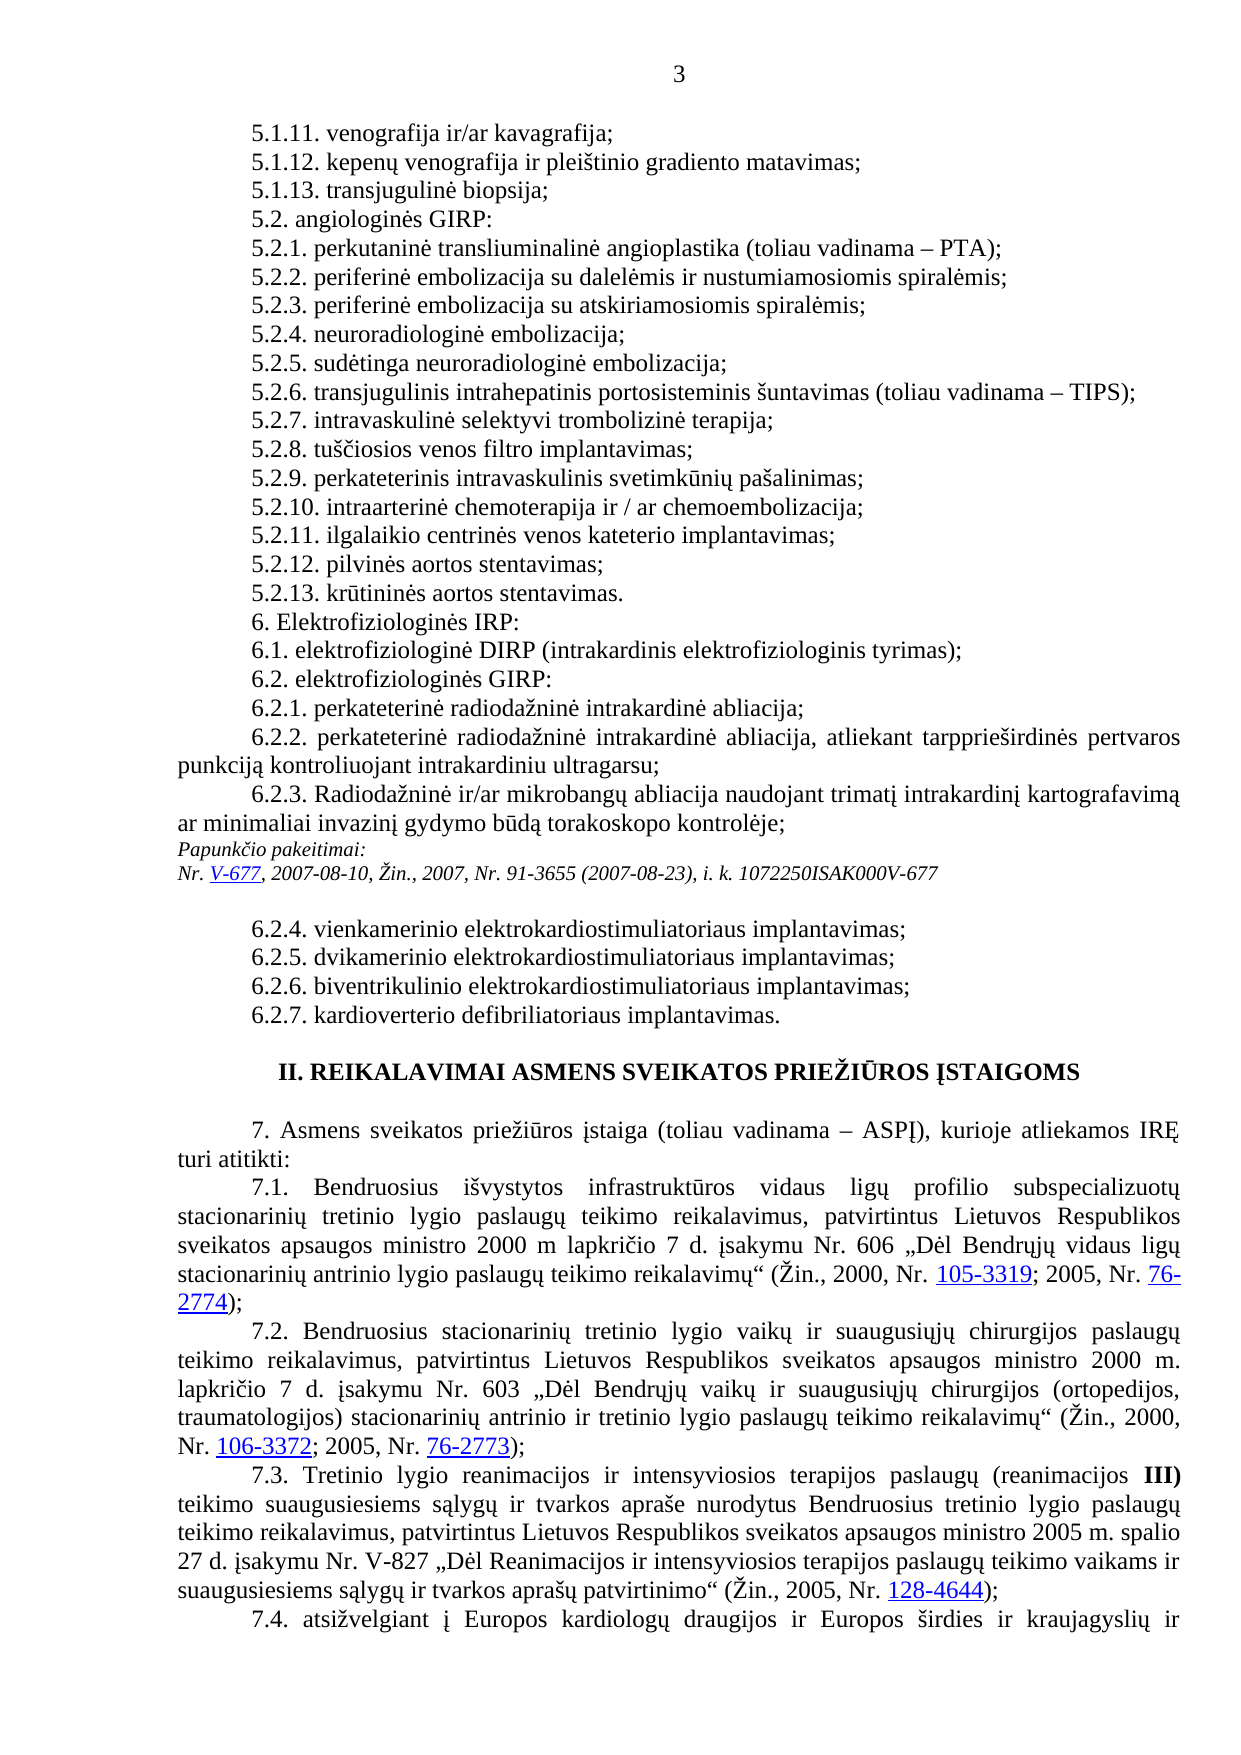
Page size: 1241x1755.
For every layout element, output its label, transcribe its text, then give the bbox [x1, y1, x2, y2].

text 6.2. elektrofiziologinės GIRP: [177, 664, 1181, 693]
text Nr. V-677, 2007-08-10, Žin., 2007, Nr. 91-3655 (2007-08-23), i. k. 1072250ISAK000V-677 [177, 861, 1181, 885]
text 5.2.6. transjugulinis intrahepatinis portosisteminis šuntavimas (toliau vadinama – TIPS); [177, 377, 1181, 406]
text 5.2.11. ilgalaikio centrinės venos kateterio implantavimas; [177, 521, 1181, 549]
text 6.2.3. Radiodažninė ir/ar mikrobangų abliacija naudojant trimatį intrakardinį kartografavimą ar minimaliai invazinį gydymo būdą torakoskopo kontrolėje; [177, 779, 1181, 837]
text 5.2.7. intravaskulinė selektyvi trombolizinė terapija; [177, 406, 1181, 434]
text 6.2.2. perkateterinė radiodažninė intrakardinė abliacija, atliekant tarpprieširdinės pertvaros punkciją kontroliuojant intrakardiniu ultragarsu; [177, 722, 1181, 779]
text 5.2.2. periferinė embolizacija su dalelėmis ir nustumiamosiomis spiralėmis; [177, 262, 1181, 291]
text 5.2. angiologinės GIRP: [177, 204, 1181, 233]
text 6.2.4. vienkamerinio elektrokardiostimuliatoriaus implantavimas; [177, 914, 1181, 942]
text 5.1.13. transjugulinė biopsija; [177, 176, 1181, 204]
text 5.2.3. periferinė embolizacija su atskiriamosiomis spiralėmis; [177, 291, 1181, 319]
text II. REIKALAVIMAI ASMENS SVEIKATOS PRIEŽIŪROS ĮSTAIGOMS [177, 1057, 1181, 1086]
text 6.2.6. biventrikulinio elektrokardiostimuliatoriaus implantavimas; [177, 971, 1181, 1000]
text 5.2.4. neuroradiologinė embolizacija; [177, 319, 1181, 348]
text 5.2.1. perkutaninė transliuminalinė angioplastika (toliau vadinama – PTA); [177, 233, 1181, 262]
text 5.2.12. pilvinės aortos stentavimas; [177, 549, 1181, 578]
text 5.2.13. krūtininės aortos stentavimas. [177, 578, 1181, 607]
text 7. Asmens sveikatos priežiūros įstaiga (toliau vadinama – ASPĮ), kurioje atliekamos IRĘ turi atitikti: [177, 1115, 1181, 1172]
text 7.1. Bendruosius išvystytos infrastruktūros vidaus ligų profilio subspecializuotų stacionarinių tretinio lygio paslaugų teikimo reikalavimus, patvirtintus Lietuvos Respublikos sveikatos apsaugos ministro 2000 m lapkričio 7 d. įsakymu Nr. 606 „Dėl Bendrųjų vidaus ligų stacionarinių antrinio lygio paslaugų teikimo reikalavimų“ (Žin., 2000, Nr. 105-3319; 2005, Nr. 76-2774); [177, 1172, 1181, 1316]
text 5.2.8. tuščiosios venos filtro implantavimas; [177, 434, 1181, 463]
text 6.2.7. kardioverterio defibriliatoriaus implantavimas. [177, 1000, 1181, 1029]
text 5.1.11. venografija ir/ar kavagrafija; [177, 118, 1181, 147]
text 7.4. atsižvelgiant į Europos kardiologų draugijos ir Europos širdies ir kraujagyslių ir [177, 1604, 1181, 1632]
text 6. Elektrofiziologinės IRP: [177, 607, 1181, 636]
text 5.2.9. perkateterinis intravaskulinis svetimkūnių pašalinimas; [177, 463, 1181, 492]
text 5.2.5. sudėtinga neuroradiologinė embolizacija; [177, 348, 1181, 377]
text 7.3. Tretinio lygio reanimacijos ir intensyviosios terapijos paslaugų (reanimacijos III) teikimo suaugusiesiems sąlygų ir tvarkos apraše nurodytus Bendruosius tretinio lygio paslaugų teikimo reikalavimus, patvirtintus Lietuvos Respublikos sveikatos apsaugos ministro 2005 m. spalio 27 d. įsakymu Nr. V-827 „Dėl Reanimacijos ir intensyviosios terapijos paslaugų teikimo vaikams ir suaugusiesiems sąlygų ir tvarkos aprašų patvirtinimo“ (Žin., 2005, Nr. 128-4644); [177, 1460, 1181, 1604]
text 5.1.12. kepenų venografija ir pleištinio gradiento matavimas; [177, 147, 1181, 176]
text 6.2.1. perkateterinė radiodažninė intrakardinė abliacija; [177, 693, 1181, 722]
text Papunkčio pakeitimai: [177, 837, 1181, 861]
text 7.2. Bendruosius stacionarinių tretinio lygio vaikų ir suaugusiųjų chirurgijos paslaugų teikimo reikalavimus, patvirtintus Lietuvos Respublikos sveikatos apsaugos ministro 2000 m. lapkričio 7 d. įsakymu Nr. 603 „Dėl Bendrųjų vaikų ir suaugusiųjų chirurgijos (ortopedijos, traumatologijos) stacionarinių antrinio ir tretinio lygio paslaugų teikimo reikalavimų“ (Žin., 2000, Nr. 106-3372; 2005, Nr. 76-2773); [177, 1316, 1181, 1460]
text 5.2.10. intraarterinė chemoterapija ir / ar chemoembolizacija; [177, 492, 1181, 521]
text 6.2.5. dvikamerinio elektrokardiostimuliatoriaus implantavimas; [177, 942, 1181, 971]
text 6.1. elektrofiziologinė DIRP (intrakardinis elektrofiziologinis tyrimas); [177, 636, 1181, 664]
